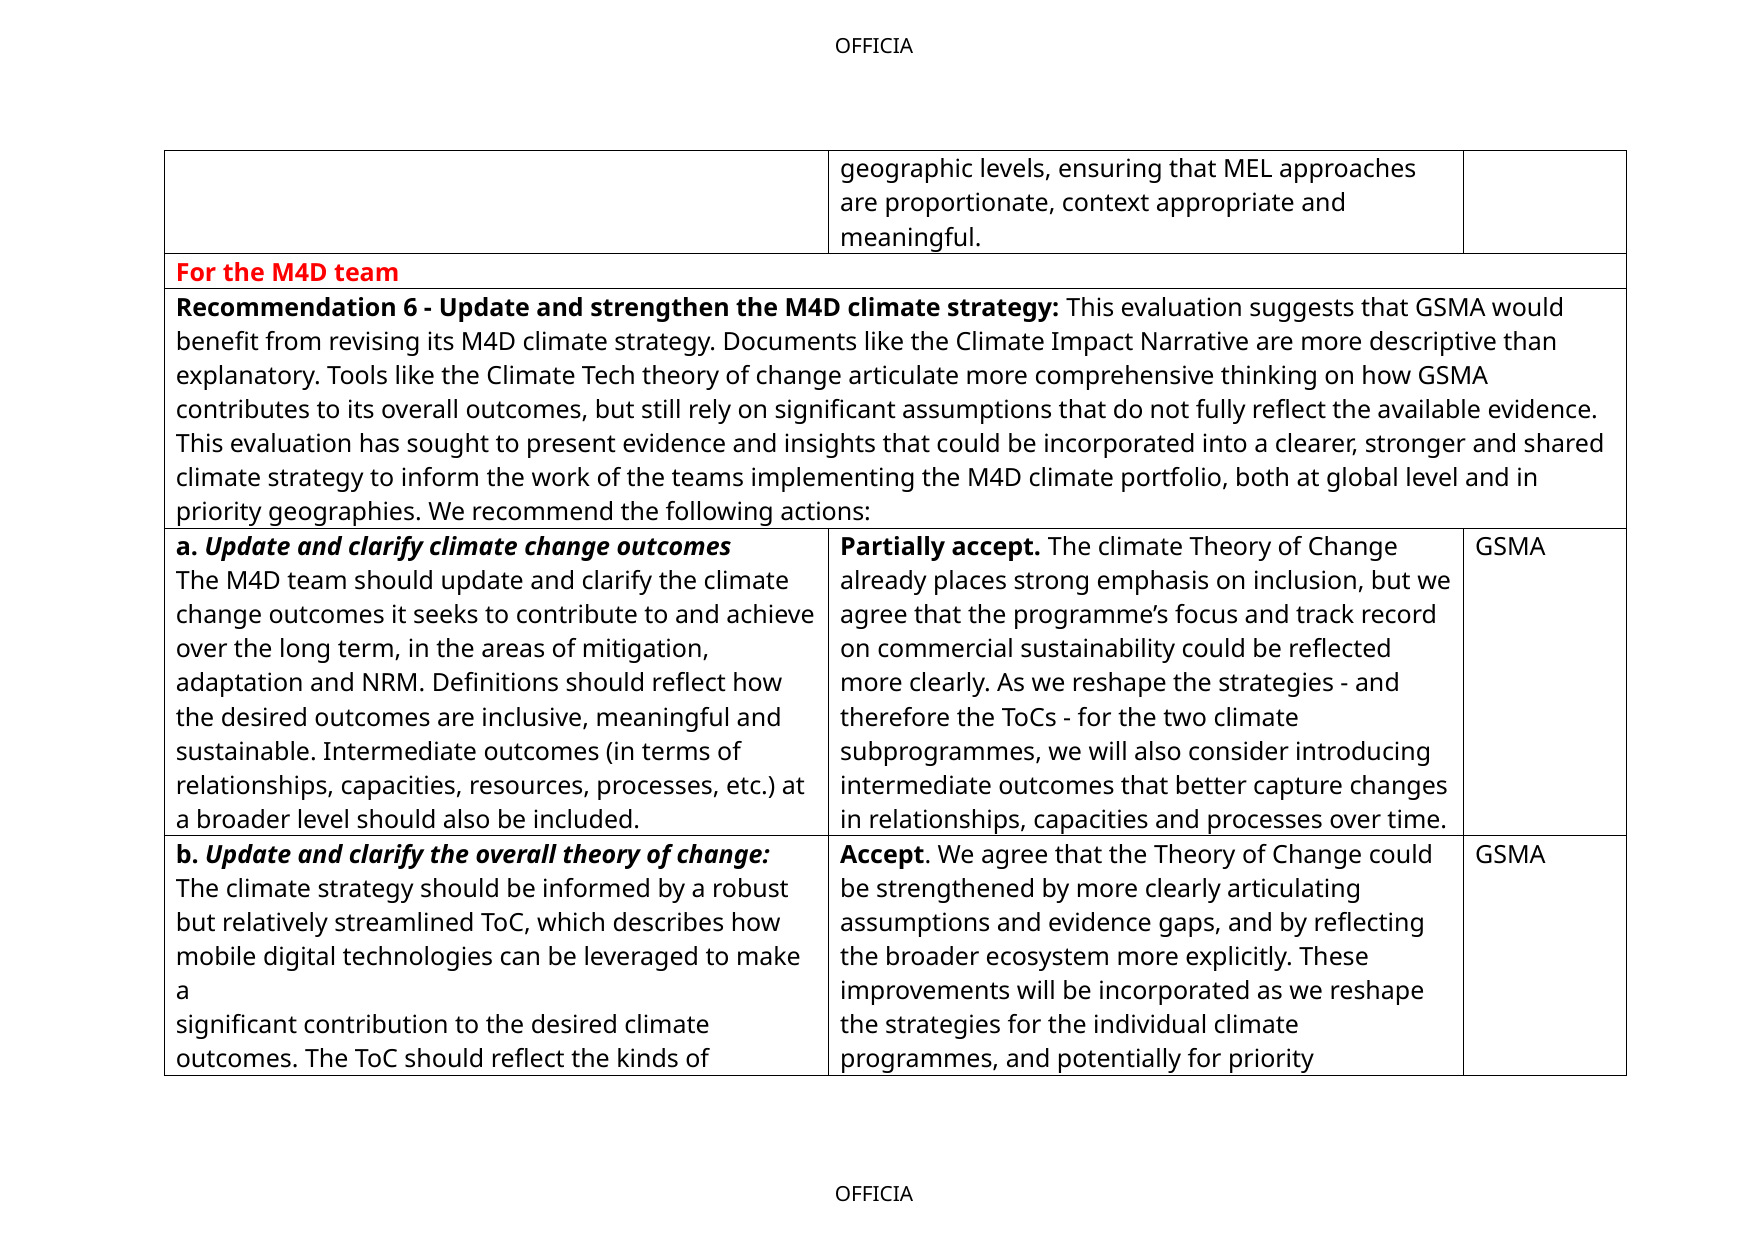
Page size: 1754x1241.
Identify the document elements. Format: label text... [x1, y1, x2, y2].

table_cell Partially accept. The climate Theory of Change already places strong emphasis on inclusion, but we agree that the programme’s focus and track record on commercial sustainability could be reflected more clearly. As we reshape the strategies - and therefore the ToCs - for the two climate subprogrammes, we will also consider introducing intermediate outcomes that better capture changes in relationships, capacities and processes over time. [829, 529, 1463, 835]
table_cell [165, 151, 828, 253]
table_cell For the M4D team [165, 254, 1626, 288]
table_cell Recommendation 6 - Update and strengthen the M4D climate strategy: This evaluation suggests that GSMA would benefit from revising its M4D climate strategy. Documents like the Climate Impact Narrative are more descriptive than explanatory. Tools like the Climate Tech theory of change articulate more comprehensive thinking on how GSMA contributes to its overall outcomes, but still rely on significant assumptions that do not fully reflect the available evidence. This evaluation has sought to present evidence and insights that could be incorporated into a clearer, stronger and shared climate strategy to inform the work of the teams implementing the M4D climate portfolio, both at global level and in priority geographies. We recommend the following actions: [165, 289, 1626, 528]
table_cell Accept. We agree that the Theory of Change could be strengthened by more clearly articulating assumptions and evidence gaps, and by reflecting the broader ecosystem more explicitly. These improvements will be incorporated as we reshape the strategies for the individual climate programmes, and potentially for priority [829, 836, 1463, 1075]
table_cell GSMA [1464, 836, 1626, 1075]
table_cell [1464, 151, 1626, 253]
table_cell a. Update and clarify climate change outcomes The M4D team should update and clarify the climate change outcomes it seeks to contribute to and achieve over the long term, in the areas of mitigation, adaptation and NRM. Definitions should reflect how the desired outcomes are inclusive, meaningful and sustainable. Intermediate outcomes (in terms of relationships, capacities, resources, processes, etc.) at a broader level should also be included. [165, 529, 828, 835]
table_cell GSMA [1464, 529, 1626, 835]
table_cell b. Update and clarify the overall theory of change: The climate strategy should be informed by a robust but relatively streamlined ToC, which describes how mobile digital technologies can be leveraged to make a significant contribution to the desired climate outcomes. The ToC should reflect the kinds of [165, 836, 828, 1075]
table_cell geographic levels, ensuring that MEL approaches are proportionate, context appropriate and meaningful. [829, 151, 1463, 253]
